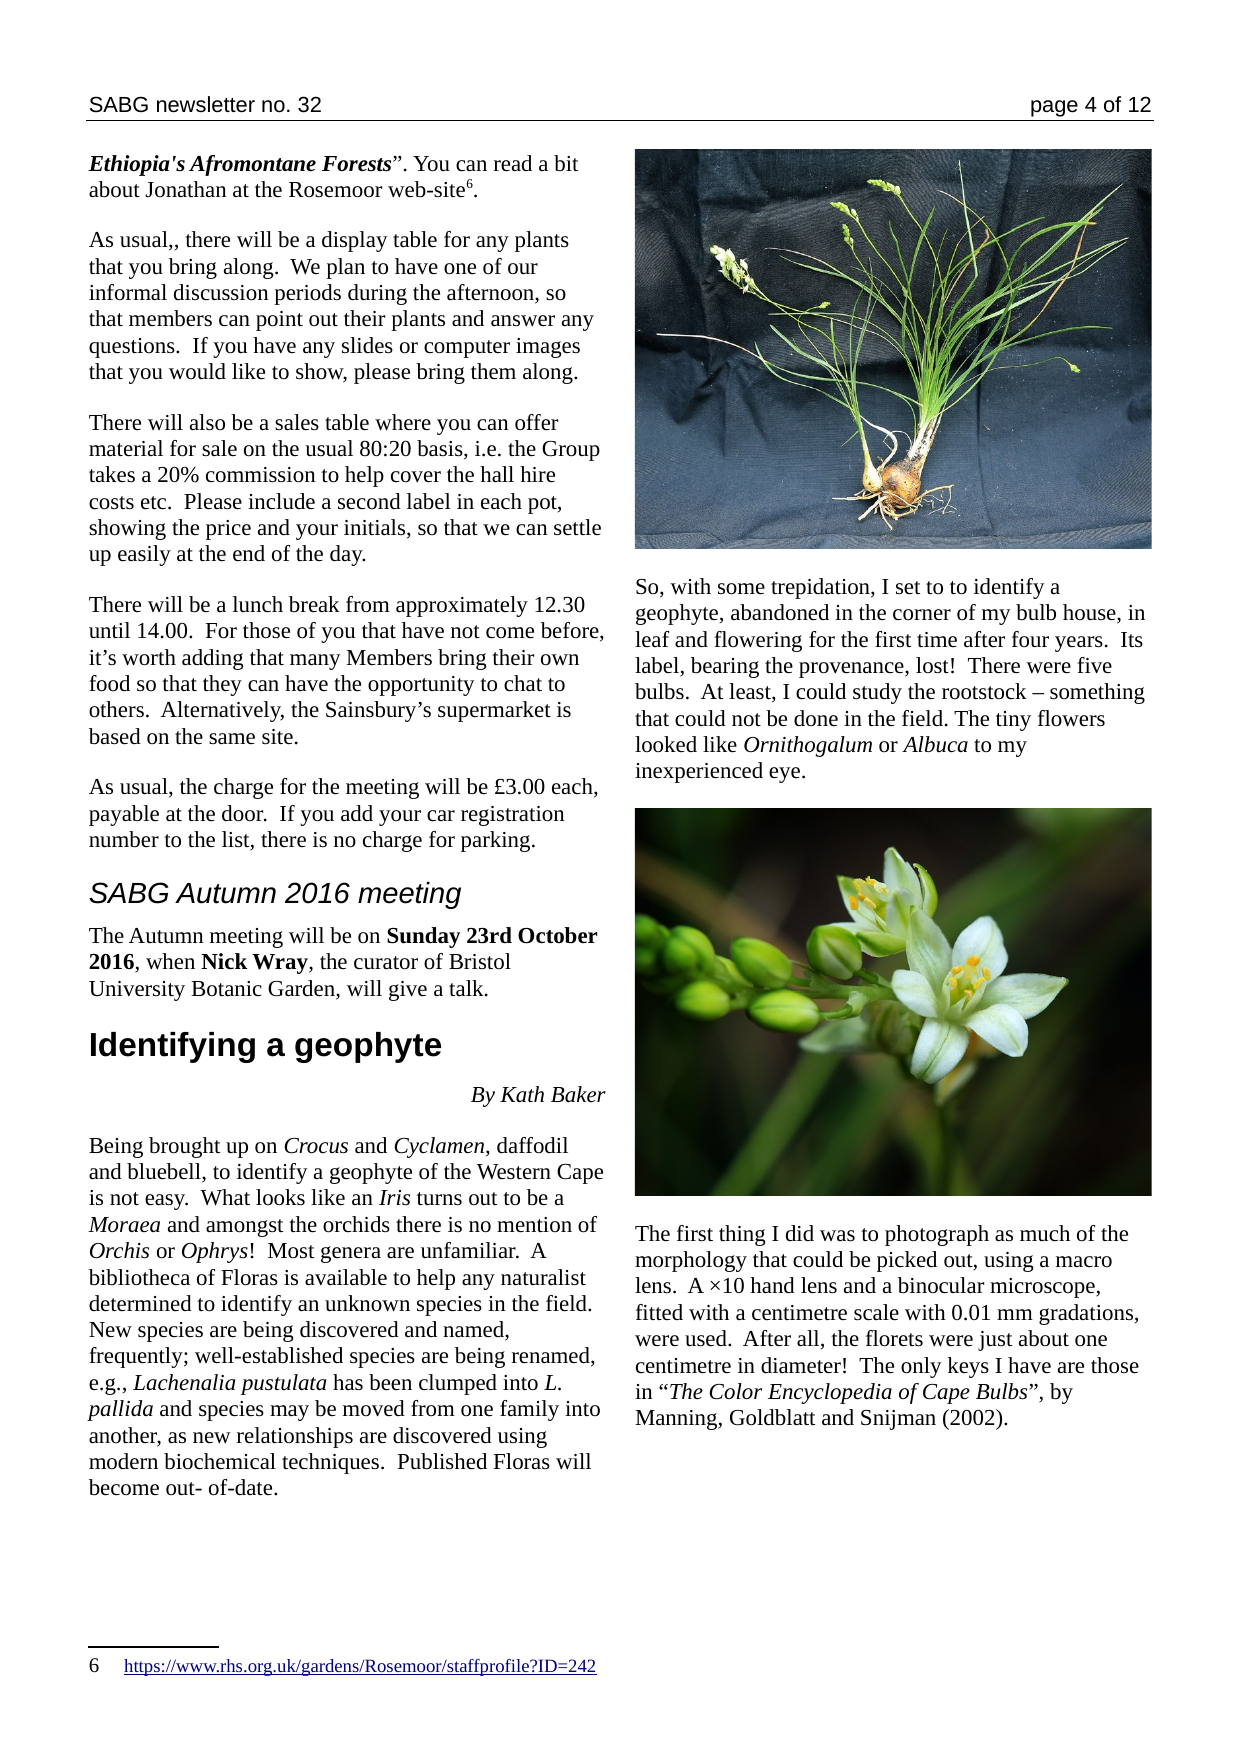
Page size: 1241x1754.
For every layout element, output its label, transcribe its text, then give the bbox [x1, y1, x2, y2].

text So, with some trepidation, I set to to identify a geophyte, abandoned in the corner of my bulb house, in leaf and flowering for the first time after four years. Its label, bearing the provenance, lost! There were five bulbs. At least, I could study the rootstock – something that could not be done in the field. The tiny flowers looked like Ornithogalum or Albuca to my inexperienced eye. [635, 573, 1152, 784]
subtitle SABG Autumn 2016 meeting [88, 877, 605, 910]
text https://www.rhs.org.uk/gardens/Rosemoor/staffprofile?ID=242 [88, 1653, 605, 1677]
text There will also be a sales table where you can offer material for sale on the usual 80:20 basis, i.e. the Group takes a 20% commission to help cover the hall hire costs etc. Please include a second label in each pot, showing the price and your initials, so that we can settle up easily at the end of the day. [88, 409, 605, 567]
text The Autumn meeting will be on Sunday 23rd October 2016, when Nick Wray, the curator of Bristol University Botanic Garden, will give a talk. [88, 922, 605, 1001]
text Ethiopia's Afromontane Forests”. You can read a bit about Jonathan at the Rosemoor web-site. [88, 149, 605, 202]
text The first thing I did was to photograph as much of the morphology that could be picked out, using a macro lens. A ×10 hand lens and a binocular microscope, fitted with a centimetre scale with 0.01 mm gradations, were used. After all, the florets were just about one centimetre in diameter! The only keys I have are those in “The Color Encyclopedia of Cape Bulbs”, by Manning, Goldblatt and Snijman (2002). [635, 1220, 1152, 1431]
subtitle Identifying a geophyte [88, 1025, 605, 1063]
text There will be a lunch break from approximately 12.30 until 14.00. For those of you that have not come before, it’s worth adding that many Members bring their own food so that they can have the opportunity to chat to others. Alternatively, the Sainsbury’s supermarket is based on the same site. [88, 591, 605, 749]
text By Kath Baker [88, 1081, 605, 1108]
text As usual,, there will be a display table for any plants that you bring along. We plan to have one of our informal discussion periods during the afternoon, so that members can point out their plants and answer any questions. If you have any slides or computer images that you would like to show, please bring them along. [88, 226, 605, 384]
text As usual, the charge for the meeting will be £3.00 each, payable at the door. If you add your car registration number to the list, there is no charge for parking. [88, 773, 605, 852]
text Being brought up on Crocus and Cyclamen, daffodil and bluebell, to identify a geophyte of the Western Cape is not easy. What looks like an Iris turns out to be a Moraea and amongst the orchids there is no mention of Orchis or Ophrys! Most genera are unfamiliar. A bibliotheca of Floras is available to help any naturalist determined to identify an unknown species in the field. New species are being discovered and named, frequently; well-established species are being renamed, e.g., Lachenalia pustulata has been clumped into L. pallida and species may be moved from one family into another, as new relationships are discovered using modern biochemical techniques. Published Floras will become out- of-date. [88, 1132, 605, 1501]
picture [634, 149, 1152, 549]
picture [634, 808, 1152, 1196]
